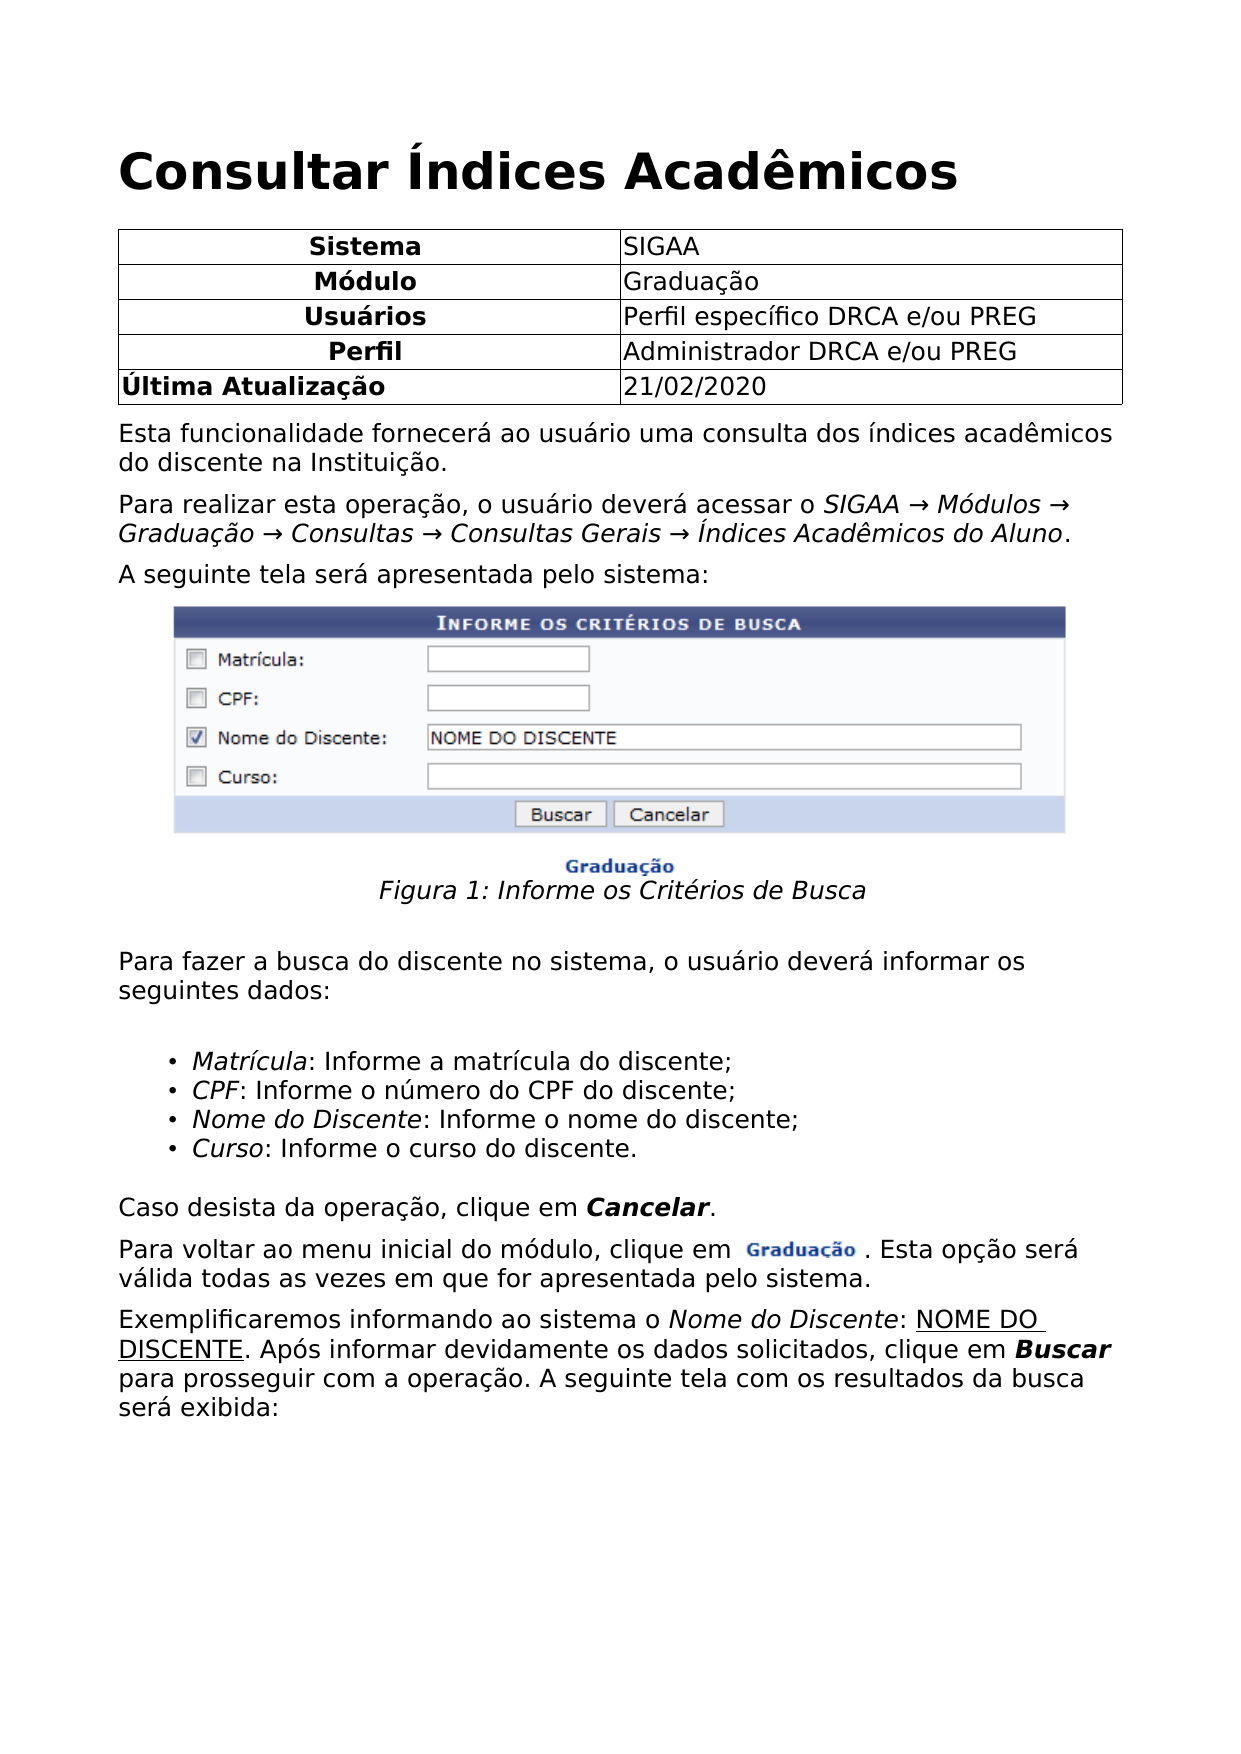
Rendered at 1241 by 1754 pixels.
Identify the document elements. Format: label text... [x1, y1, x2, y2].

text Figura 1: Informe os Critérios de Busca [172, 876, 1068, 905]
table_cell Perfil [119, 335, 620, 369]
table_cell Última Atualização [119, 370, 620, 404]
table_cell Módulo [119, 265, 620, 299]
list CPF: Informe o número do CPF do discente; [177, 1076, 1122, 1105]
table_cell Perfil específico DRCA e/ou PREG [621, 300, 1122, 334]
text Caso desista da operação, clique em Cancelar. [118, 1193, 1122, 1222]
table_cell Usuários [119, 300, 620, 334]
subtitle Consultar Índices Acadêmicos [118, 143, 1122, 201]
table_header Sistema [119, 230, 620, 264]
text Para fazer a busca do discente no sistema, o usuário deverá informar os seguintes dados: [118, 947, 1122, 1005]
text Para realizar esta operação, o usuário deverá acessar o SIGAA → Módulos → Graduação → Consultas → Consultas Gerais → Índices Acadêmicos do Aluno. [118, 490, 1122, 548]
text Exemplificaremos informando ao sistema o Nome do Discente: NOME DO DISCENTE. Após informar devidamente os dados solicitados, clique em Buscar para prosseguir com a operação. A seguinte tela com os resultados da busca será exibida: [118, 1306, 1122, 1422]
list Nome do Discente: Informe o nome do discente; [177, 1105, 1122, 1134]
text Esta funcionalidade fornecerá ao usuário uma consulta dos índices acadêmicos do discente na Instituição. [118, 419, 1122, 477]
text Para voltar ao menu inicial do módulo, clique em . Esta opção será válida todas as vezes em que for apresentada pelo sistema. [118, 1235, 1122, 1293]
list Matrícula: Informe a matrícula do discente; [177, 1047, 1122, 1076]
table_cell 21/02/2020 [621, 370, 1122, 404]
table_cell Administrador DRCA e/ou PREG [621, 335, 1122, 369]
text A seguinte tela será apresentada pelo sistema: [118, 561, 1122, 590]
list Curso: Informe o curso do discente. [177, 1134, 1122, 1164]
table_cell Graduação [621, 265, 1122, 299]
picture [171, 602, 1069, 876]
picture [740, 1237, 864, 1258]
table_header SIGAA [621, 230, 1122, 264]
